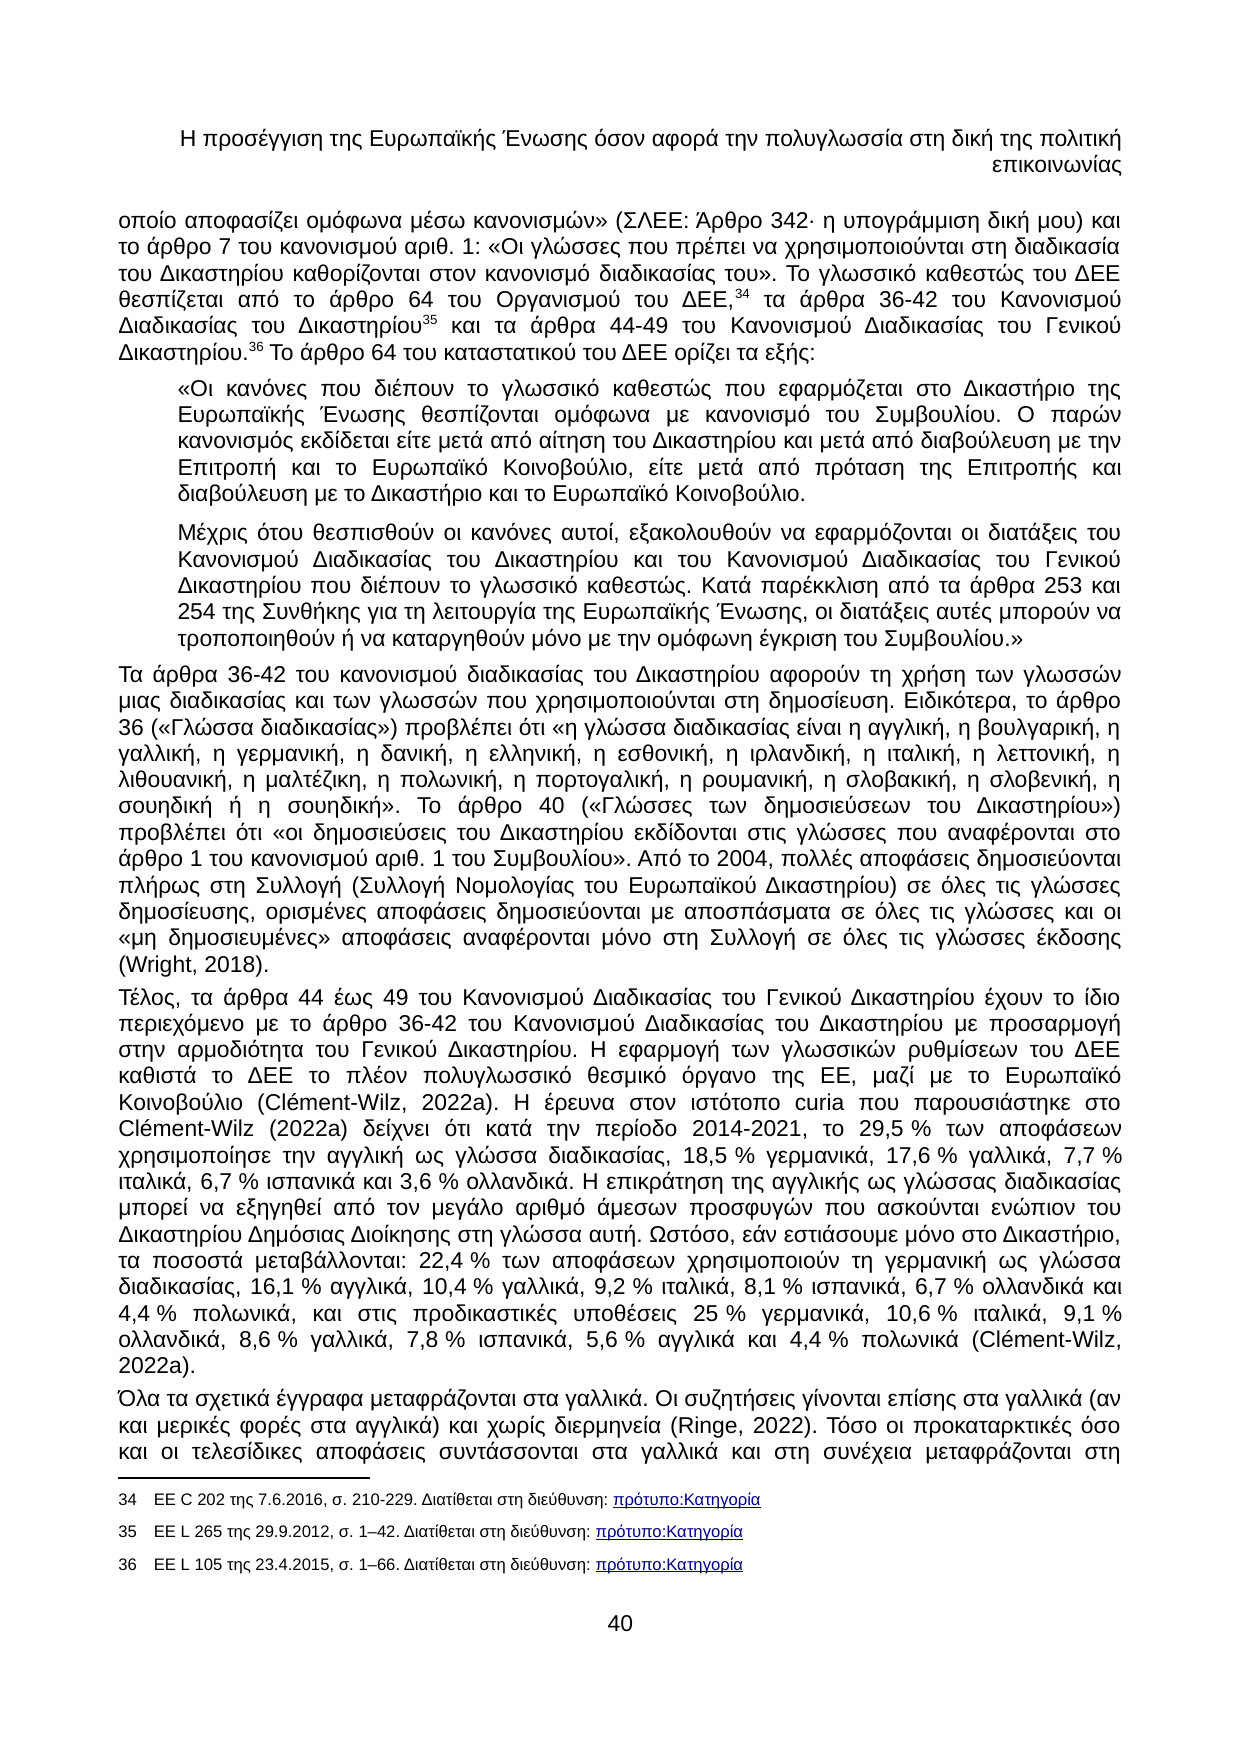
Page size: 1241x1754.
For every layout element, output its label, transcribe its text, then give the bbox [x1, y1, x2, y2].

text ΕΕ L 265 της 29.9.2012, σ. 1–42. Διατίθεται στη διεύθυνση: πρότυπο:Κατηγορία [118, 1522, 1122, 1541]
text Τα άρθρα 36-42 του κανονισμού διαδικασίας του Δικαστηρίου αφορούν τη χρήση των γλωσσών μιας διαδικασίας και των γλωσσών που χρησιμοποιούνται στη δημοσίευση. Ειδικότερα, το άρθρο 36 («Γλώσσα διαδικασίας») προβλέπει ότι «η γλώσσα διαδικασίας είναι η αγγλική, η βουλγαρική, η γαλλική, η γερμανική, η δανική, η ελληνική, η εσθονική, η ιρλανδική, η ιταλική, η λεττονική, η λιθουανική, η μαλτέζικη, η πολωνική, η πορτογαλική, η ρουμανική, η σλοβακική, η σλοβενική, η σουηδική ή η σουηδική». Το άρθρο 40 («Γλώσσες των δημοσιεύσεων του Δικαστηρίου») προβλέπει ότι «οι δημοσιεύσεις του Δικαστηρίου εκδίδονται στις γλώσσες που αναφέρονται στο άρθρο 1 του κανονισμού αριθ. 1 του Συμβουλίου». Από το 2004, πολλές αποφάσεις δημοσιεύονται πλήρως στη Συλλογή (Συλλογή Νομολογίας του Ευρωπαϊκού Δικαστηρίου) σε όλες τις γλώσσες δημοσίευσης, ορισμένες αποφάσεις δημοσιεύονται με αποσπάσματα σε όλες τις γλώσσες και οι «μη δημοσιευμένες» αποφάσεις αναφέρονται μόνο στη Συλλογή σε όλες τις γλώσσες έκδοσης (Wright, 2018). [118, 661, 1122, 977]
text «Οι κανόνες που διέπουν το γλωσσικό καθεστώς που εφαρμόζεται στο Δικαστήριο της Ευρωπαϊκής Ένωσης θεσπίζονται ομόφωνα με κανονισμό του Συμβουλίου. Ο παρών κανονισμός εκδίδεται είτε μετά από αίτηση του Δικαστηρίου και μετά από διαβούλευση με την Επιτροπή και το Ευρωπαϊκό Κοινοβούλιο, είτε μετά από πρόταση της Επιτροπής και διαβούλευση με το Δικαστήριο και το Ευρωπαϊκό Κοινοβούλιο. [177, 374, 1122, 506]
text ΕΕ L 105 της 23.4.2015, σ. 1–66. Διατίθεται στη διεύθυνση: πρότυπο:Κατηγορία [118, 1554, 1122, 1573]
text ΕΕ C 202 της 7.6.2016, σ. 210-229. Διατίθεται στη διεύθυνση: πρότυπο:Κατηγορία [118, 1490, 1122, 1509]
text Μέχρις ότου θεσπισθούν οι κανόνες αυτοί, εξακολουθούν να εφαρμόζονται οι διατάξεις του Κανονισμού Διαδικασίας του Δικαστηρίου και του Κανονισμού Διαδικασίας του Γενικού Δικαστηρίου που διέπουν το γλωσσικό καθεστώς. Κατά παρέκκλιση από τα άρθρα 253 και 254 της Συνθήκης για τη λειτουργία της Ευρωπαϊκής Ένωσης, οι διατάξεις αυτές μπορούν να τροποποιηθούν ή να καταργηθούν μόνο με την ομόφωνη έγκριση του Συμβουλίου.» [177, 519, 1122, 651]
text Τέλος, τα άρθρα 44 έως 49 του Κανονισμού Διαδικασίας του Γενικού Δικαστηρίου έχουν το ίδιο περιεχόμενο με το άρθρο 36-42 του Κανονισμού Διαδικασίας του Δικαστηρίου με προσαρμογή στην αρμοδιότητα του Γενικού Δικαστηρίου. Η εφαρμογή των γλωσσικών ρυθμίσεων του ΔΕΕ καθιστά το ΔΕΕ το πλέον πολυγλωσσικό θεσμικό όργανο της ΕΕ, μαζί με το Ευρωπαϊκό Κοινοβούλιο (Clément-Wilz, 2022a). Η έρευνα στον ιστότοπο curia που παρουσιάστηκε στο Clément-Wilz (2022a) δείχνει ότι κατά την περίοδο 2014-2021, το 29,5 % των αποφάσεων χρησιμοποίησε την αγγλική ως γλώσσα διαδικασίας, 18,5 % γερμανικά, 17,6 % γαλλικά, 7,7 % ιταλικά, 6,7 % ισπανικά και 3,6 % ολλανδικά. Η επικράτηση της αγγλικής ως γλώσσας διαδικασίας μπορεί να εξηγηθεί από τον μεγάλο αριθμό άμεσων προσφυγών που ασκούνται ενώπιον του Δικαστηρίου Δημόσιας Διοίκησης στη γλώσσα αυτή. Ωστόσο, εάν εστιάσουμε μόνο στο Δικαστήριο, τα ποσοστά μεταβάλλονται: 22,4 % των αποφάσεων χρησιμοποιούν τη γερμανική ως γλώσσα διαδικασίας, 16,1 % αγγλικά, 10,4 % γαλλικά, 9,2 % ιταλικά, 8,1 % ισπανικά, 6,7 % ολλανδικά και 4,4 % πολωνικά, και στις προδικαστικές υποθέσεις 25 % γερμανικά, 10,6 % ιταλικά, 9,1 % ολλανδικά, 8,6 % γαλλικά, 7,8 % ισπανικά, 5,6 % αγγλικά και 4,4 % πολωνικά (Clément-Wilz, 2022a). [118, 983, 1122, 1379]
text οποίο αποφασίζει ομόφωνα μέσω κανονισμών» (ΣΛΕΕ: Άρθρο 342· η υπογράμμιση δική μου) και το άρθρο 7 του κανονισμού αριθ. 1: «Οι γλώσσες που πρέπει να χρησιμοποιούνται στη διαδικασία του Δικαστηρίου καθορίζονται στον κανονισμό διαδικασίας του». Το γλωσσικό καθεστώς του ΔΕΕ θεσπίζεται από το άρθρο 64 του Οργανισμού του ΔΕΕ, τα άρθρα 36-42 του Κανονισμού Διαδικασίας του Δικαστηρίου και τα άρθρα 44-49 του Κανονισμού Διαδικασίας του Γενικού Δικαστηρίου. Το άρθρο 64 του καταστατικού του ΔΕΕ ορίζει τα εξής: [118, 207, 1122, 365]
text Όλα τα σχετικά έγγραφα μεταφράζονται στα γαλλικά. Οι συζητήσεις γίνονται επίσης στα γαλλικά (αν και μερικές φορές στα αγγλικά) και χωρίς διερμηνεία (Ringe, 2022). Τόσο οι προκαταρκτικές όσο και οι τελεσίδικες αποφάσεις συντάσσονται στα γαλλικά και στη συνέχεια μεταφράζονται στη [118, 1385, 1122, 1464]
